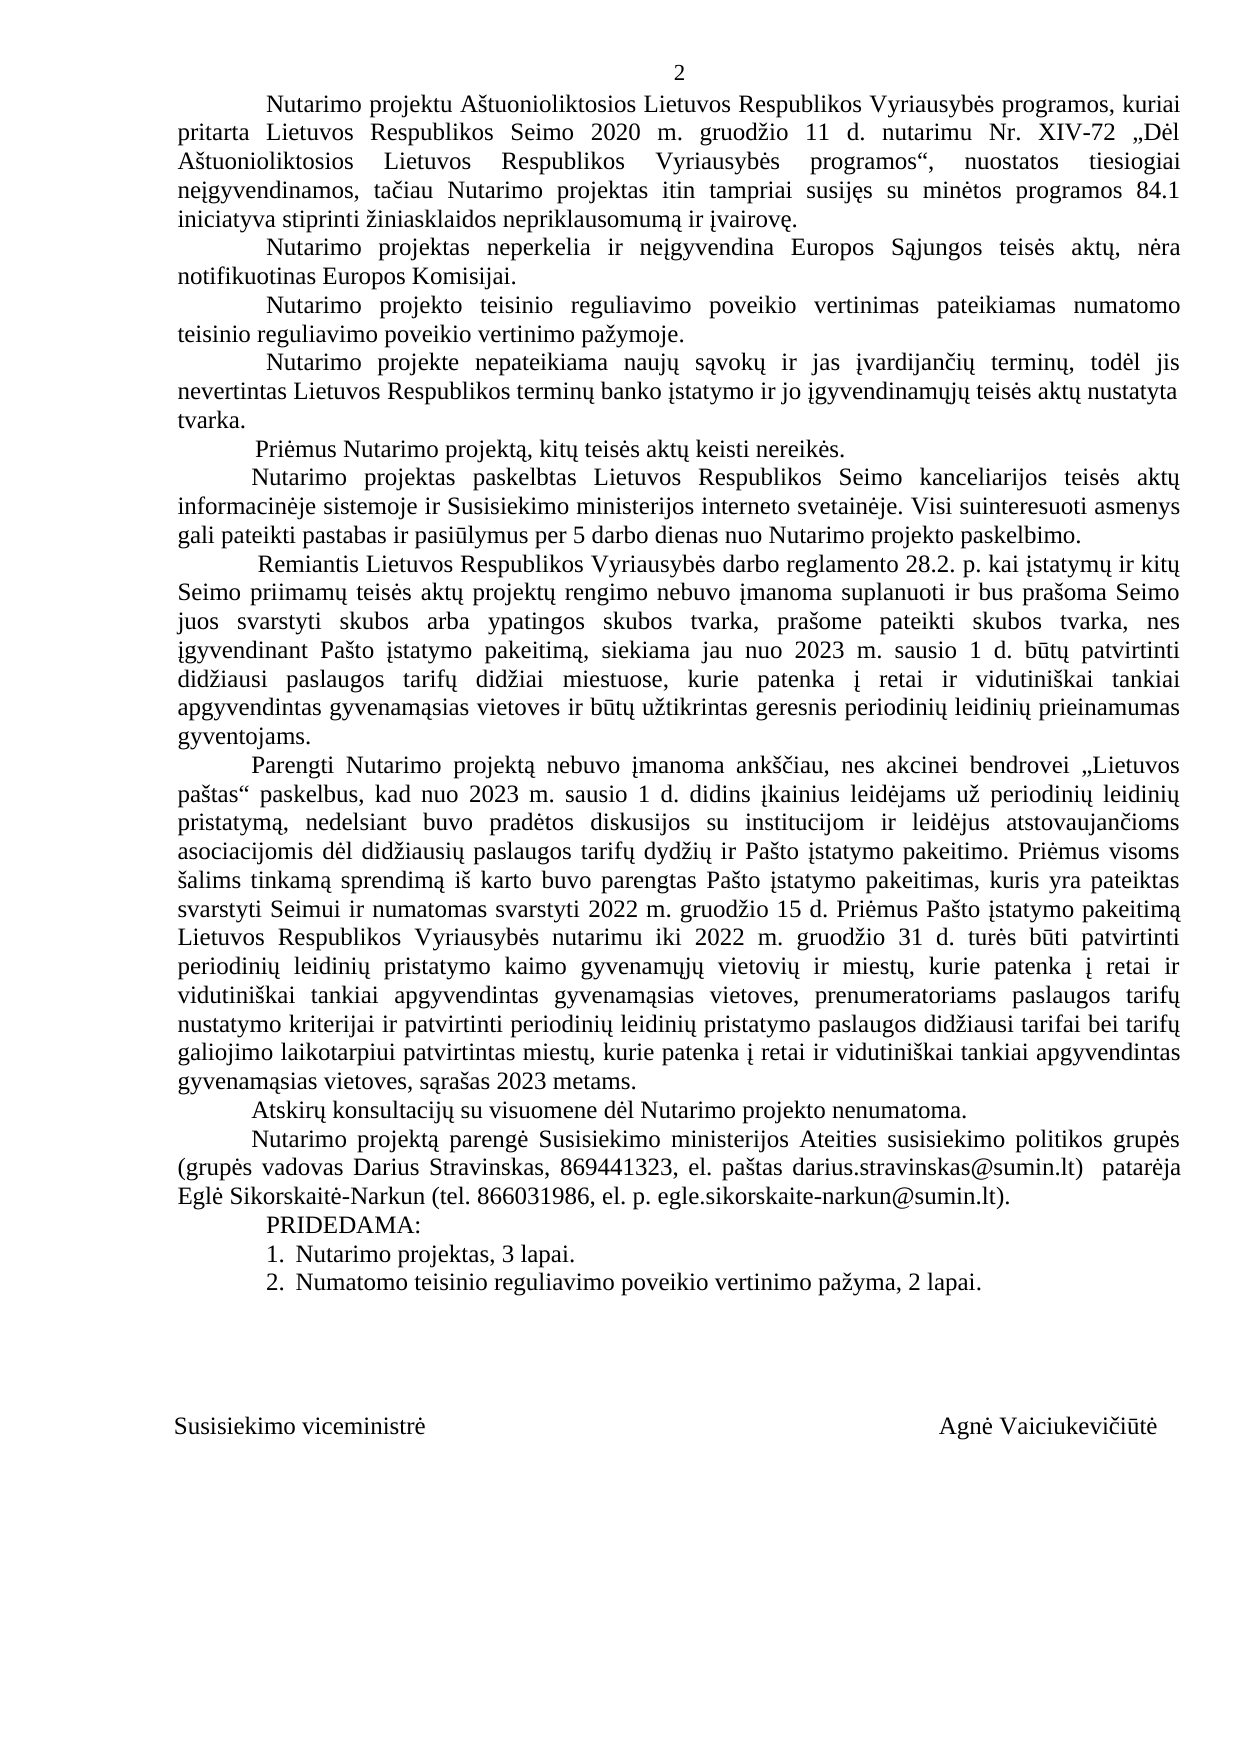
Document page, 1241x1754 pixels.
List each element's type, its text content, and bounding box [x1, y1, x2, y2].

text Remiantis Lietuvos Respublikos Vyriausybės darbo reglamento 28.2. p. kai įstatymų ir kitų Seimo priimamų teisės aktų projektų rengimo nebuvo įmanoma suplanuoti ir bus prašoma Seimo juos svarstyti skubos arba ypatingos skubos tvarka, prašome pateikti skubos tvarka, nes įgyvendinant Pašto įstatymo pakeitimą, siekiama jau nuo 2023 m. sausio 1 d. būtų patvirtinti didžiausi paslaugos tarifų didžiai miestuose, kurie patenka į retai ir vidutiniškai tankiai apgyvendintas gyvenamąsias vietoves ir būtų užtikrintas geresnis periodinių leidinių prieinamumas gyventojams. [177, 549, 1181, 750]
text Nutarimo projektas neperkelia ir neįgyvendina Europos Sąjungos teisės aktų, nėra notifikuotinas Europos Komisijai. [177, 232, 1181, 290]
text PRIDEDAMA: [177, 1210, 1181, 1239]
text tvarka. [177, 405, 1181, 434]
text Atskirų konsultacijų su visuomene dėl Nutarimo projekto nenumatoma. [177, 1095, 1181, 1124]
text 1. Nutarimo projektas, 3 lapai. [266, 1239, 1181, 1267]
text Nutarimo projektas paskelbtas Lietuvos Respublikos Seimo kanceliarijos teisės aktų informacinėje sistemoje ir Susisiekimo ministerijos interneto svetainėje. Visi suinteresuoti asmenys gali pateikti pastabas ir pasiūlymus per 5 darbo dienas nuo Nutarimo projekto paskelbimo. [177, 462, 1181, 549]
table_header Susisiekimo viceministrė [163, 1383, 554, 1584]
text Nutarimo projekto teisinio reguliavimo poveikio vertinimas pateikiamas numatomo teisinio reguliavimo poveikio vertinimo pažymoje. [177, 290, 1181, 347]
text Priėmus Nutarimo projektą, kitų teisės aktų keisti nereikės. [177, 434, 1181, 462]
text 2. Numatomo teisinio reguliavimo poveikio vertinimo pažyma, 2 lapai. [266, 1267, 1181, 1296]
text Nutarimo projektu Aštuonioliktosios Lietuvos Respublikos Vyriausybės programos, kuriai pritarta Lietuvos Respublikos Seimo 2020 m. gruodžio 11 d. nutarimu Nr. XIV-72 „Dėl Aštuonioliktosios Lietuvos Respublikos Vyriausybės programos“, nuostatos tiesiogiai neįgyvendinamos, tačiau Nutarimo projektas itin tampriai susijęs su minėtos programos 84.1 iniciatyva stiprinti žiniasklaidos nepriklausomumą ir įvairovę. [177, 89, 1181, 232]
table_header Agnė Vaiciukevičiūtė [844, 1383, 1185, 1584]
text Parengti Nutarimo projektą nebuvo įmanoma ankščiau, nes akcinei bendrovei „Lietuvos paštas“ paskelbus, kad nuo 2023 m. sausio 1 d. didins įkainius leidėjams už periodinių leidinių pristatymą, nedelsiant buvo pradėtos diskusijos su institucijom ir leidėjus atstovaujančioms asociacijomis dėl didžiausių paslaugos tarifų dydžių ir Pašto įstatymo pakeitimo. Priėmus visoms šalims tinkamą sprendimą iš karto buvo parengtas Pašto įstatymo pakeitimas, kuris yra pateiktas svarstyti Seimui ir numatomas svarstyti 2022 m. gruodžio 15 d. Priėmus Pašto įstatymo pakeitimą Lietuvos Respublikos Vyriausybės nutarimu iki 2022 m. gruodžio 31 d. turės būti patvirtinti periodinių leidinių pristatymo kaimo gyvenamųjų vietovių ir miestų, kurie patenka į retai ir vidutiniškai tankiai apgyvendintas gyvenamąsias vietoves, prenumeratoriams paslaugos tarifų nustatymo kriterijai ir patvirtinti periodinių leidinių pristatymo paslaugos didžiausi tarifai bei tarifų galiojimo laikotarpiui patvirtintas miestų, kurie patenka į retai ir vidutiniškai tankiai apgyvendintas gyvenamąsias vietoves, sąrašas 2023 metams. [177, 750, 1181, 1095]
text Nutarimo projekte nepateikiama naujų sąvokų ir jas įvardijančių terminų, todėl jis nevertintas Lietuvos Respublikos terminų banko įstatymo ir jo įgyvendinamųjų teisės aktų nustatyta [177, 347, 1181, 405]
text Nutarimo projektą parengė Susisiekimo ministerijos Ateities susisiekimo politikos grupės (grupės vadovas Darius Stravinskas, 869441323, el. paštas darius.stravinskas@sumin.lt) patarėja Eglė Sikorskaitė-Narkun (tel. 866031986, el. p. egle.sikorskaite-narkun@sumin.lt). [177, 1124, 1181, 1210]
table_header [555, 1383, 843, 1584]
